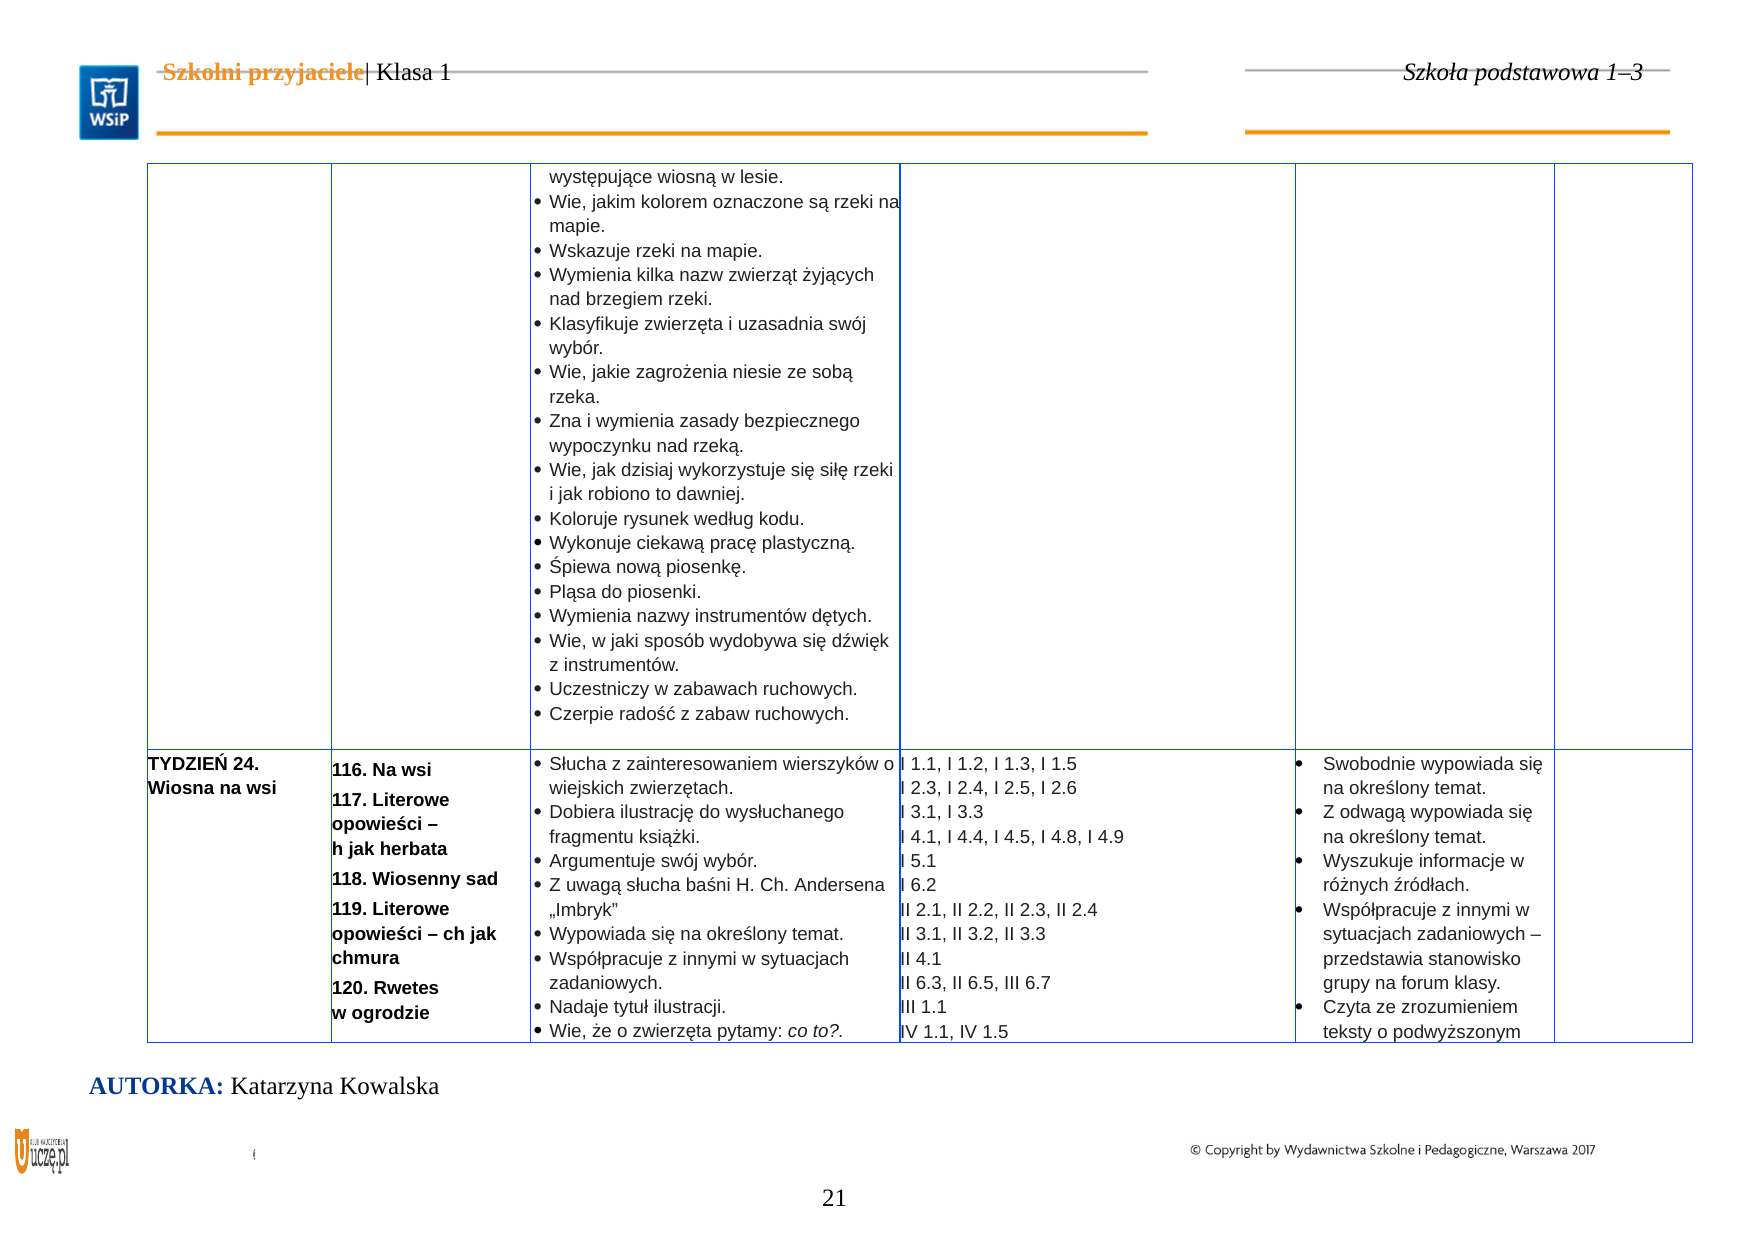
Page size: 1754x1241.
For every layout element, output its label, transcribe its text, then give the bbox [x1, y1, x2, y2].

table_cell [148, 164, 331, 748]
table_cell [901, 164, 1295, 748]
table_cell TYDZIEŃ 24. Wiosna na wsi [148, 750, 331, 1042]
table_cell [1555, 750, 1692, 1042]
table_cell Słucha z zainteresowaniem wierszyków o wiejskich zwierzętach. Dobiera ilustrację do wysłuchanego fragmentu książki. Argumentuje swój wybór. Z uwagą słucha baśni H. Ch. Andersena „Imbryk” Wypowiada się na określony temat. Współpracuje z innymi w sytuacjach zadaniowych. Nadaje tytuł ilustracji. Wie, że o zwierzęta pytamy: co to?. Opisuje wiosenny sad na podstawie tekstu, ilustracji i własnych obserwacji. Uczestniczy w twórczej dyskusji na temat: „Co by było, gdyby…?”. Czyta zdania. Doskonali umiejętność czytania krótkich tekstów. Udziela pisemnej odpowiedzi na pytania. Wie, gdzie może znaleźć informacje na określony temat. Podaje kilka przykładów wykorzystania czajniczka. Wie, że sens życia człowieka związany jest z pomaganiem innym osobom. Wie, jak herbata trafia na sklepowe półki. Układa schemat produkcji herbaty. Rozpoznaje litery h, H i dwuznaki ch, Ch w wyrazach i w tekście. Dokonuje analizy i syntezy słuchowo-wzrokowej wyrazu. Buduje strukturę dźwiękową wyrazu podstawowego. Porównuje litery h, H pisane i drukowane. Porównuje dwuznaki ch, Ch pisane i drukowane. Pisze wyrazy z h, H w liniaturze. Pisze dwuznaki i wyrazy z ch, Ch w liniaturze. Czyta ze zrozumieniem prosty tekst. Odpowiada na pytania dotyczące tekstu. Formuje dwuznaki ch, Ch z plasteliny. Ćwiczy motorykę małą poprzez zabawy paluszkowe. Recytuje rymowankę. Wykonuje prawidłowo ćwiczenia oddechowe. Wie, że zdanie może być zakończone kropką, wykrzyknikiem i znakiem zapytania. Rozróżnia zdania ze względu na znak stojący na ich końcu. Określa swój nastrój za pomocą symboli. Próbuje zdefiniować słowo chmura. Zna kilka powiedzeń związanych z chmurami. Rozkłada liczby na składniki. Doskonali umiejętność dodawania i odejmowania. Doskonali umiejętność dodawania liczb jednocyfrowych z przekroczeniem progu dziesiątkowego. Potrafi rozwiązać zadania na porównywanie różnicowe. Wykorzystuje elementy kodowania w sudoku obrazkowym. Próbuje rozwiązać trudniejsze zadania matematyczne. Wykorzystuje umiejętności dodawania w uzupełnianiu kwadratu magicznego. Rozwiązuje zadania typu: o ile mniej, o ile więcej. Wie, za pomocą jakich monet uzyskać 7 zł. Dokonuje obliczeń pieniężnych. Odczytuje temperaturę na termometrze. Dostrzega społeczną rangę pracy rolnika. Wskazuje i nazywa zabudowania, w których przebywają wiejskie zwierzęta. Potrafi nazwać zwierzęta gospodarskie i ich młode. Wskazuje zwierzęta niehodowane. Wie, jaką rolę pełnią owady w zapylaniu. Wie, w jaki sposób powstaje owoc. Wie, jakie prace wykonuje się na wiosnę w ogrodzie. Wie, że niektóre warzywa się sadzi, a inne sieje. Współpracuje z innymi w sytuacji zadaniowej. Rozwija wyobraźnię przez kontakt z dziełami sztuki polskich i europejskich artystów. Wykonuje ozdobny talerzyk jako formę użytkową. Odgrywa scenki dramowe. Dobiera odpowiednie kolory do pory roku. Próbuje interpretować treść obrazu. Wykonuje twórczą pracę plastyczną. Śpiewa piosenkę. Tańczy w dowolny sposób do piosenki. Odróżnia dźwięk fletu od innych instrumentów. Słucha utworów muzycznych. Uczestniczy w zabawach ruchowych. [531, 750, 899, 1042]
picture [1181, 1132, 1607, 1178]
table_cell Swobodnie wypowiada się na określony temat. Z odwagą wypowiada się na określony temat. Wyszukuje informacje w różnych źródłach. Współpracuje z innymi w sytuacjach zadaniowych – przedstawia stanowisko grupy na forum klasy. Czyta ze zrozumieniem teksty o podwyższonym stopniu trudności. Wyjaśnia, na czym polega praca rolnika. Wykonuje proste obliczenia pieniężne. Poprawnie i kształtnie zapisuje dwuznaki, litery, wyrazy i zdania w liniaturze. Rozwiązuje trudniejsze zadania matematyczne. Wie, czym jest chmura, i podaje definicję tego pojęcia. Chętnie odgrywa scenki dramowe. Trafnie interpretuje treść obrazu. Estetycznie i starannie wykonuje pracę plastyczną. Sprawnie i szybko reaguje na komendy podczas zabawy ruchowej. [1296, 750, 1554, 1042]
table_cell 116. Na wsi 117. Literowe opowieści – h jak herbata 118. Wiosenny sad 119. Literowe opowieści – ch jak chmura 120. Rwetes w ogrodzie [332, 750, 530, 1042]
table_cell Swobodnie wypowiada się pełnymi zdaniami na określony temat. Swobodnie wypowiada się na podany temat na podstawie wysłuchanych informacji, ilustracji oraz własnych doświadczeń. Pisze starannie wyrazy składające się z poznanych liter. Pisze starannie imiona wielką literą w liniaturze. Poprawnie zapisuje wyrazy z pamięci. Czyta tekst o podwyższonym stopniu trudności. Układa baśń. Wyjaśnia, dlaczego dotrzymywanie obietnic jest ważną cechą charakteru. Sprawnie odejmuje na różne sposoby. Zna działanie termometru i wyjaśnia je innym. Poprawnie odczytuje temperaturę na termometrze. Zna i potrafi wymienić kilka gatunków żab. Wyjaśnia, dlaczego żaby są pożyteczne. Zna i wyjaśnia etapy rozwoju żaby. Rozpoznaje oraz nazywa rośliny i zwierzęta występujące wiosną w lesie. Wie, jakie rzeki należą do najdłuższych w Polsce. Zna nazwy i wygląd niektórych instrumentów dętych. [1296, 164, 1554, 748]
picture [0, 6, 1671, 164]
table_cell I 1.1, I 1.2, I 1.3, I 1.5 I 2.3, I 2.4, I 2.5, I 2.6 I 3.1, I 3.3 I 4.1, I 4.4, I 4.5, I 4.8, I 4.9 I 5.1 I 6.2 II 2.1, II 2.2, II 2.3, II 2.4 II 3.1, II 3.2, II 3.3 II 4.1 II 6.3, II 6.5, III 6.7 III 1.1 IV 1.1, IV 1.5 [901, 750, 1295, 1042]
table_cell Słucha ze zrozumieniem tekstu czytanego przez N. Odpowiada na pytania do tekstu. Wypowiada się na temat ilustracji. Wypowiada się na określony temat na podstawie wysłuchanego wiersza oraz własnych doświadczeń. Zna kilka zabaw podwórkowych, w które można się bawić w czasie wolnym. Wie, jak zorganizować zabawę w gronie rówieśników. Zna zasady gry w podchody. Wymienia nazwy bawiących się dzieci. Wie, które zdanie jest prawdziwe, a które fałszywe. Wie, że obietnic należy dotrzymywać. Wymienia cechy baśni na podstawie wysłuchanego tekstu. Próbuje ułożyć baśń. Opowiada baśń na forum grupy. Rozwiązuje zagadkę. Odczytuje hasło z wykreślanki literowej. Rozpoznaje litery ż, Ż w wyrazach i w tekście. Rozpoznaje dwuznak rz w wyrazach. Dokonuje analizy i syntezy słuchowo-wzrokowej wyrazu. Buduje strukturę dźwiękową wyrazu podstawowego. Porównuje litery ż, Ż pisane i drukowane. Porównuje dwuznaki rz, Rz pisane i drukowane. Pisze litery ż, Ż w liniaturze. Pisze dwuznaki rz, Rz w liniaturze. Czyta ze zrozumieniem prosty tekst. Tworzy wyrazy z rozsypanki literowej. Formuje dwuznak rz z plasteliny. Wie, czym różni się głoska od sylaby. Próbuje zapisać wyrazy z pamięci. Wie, że o rośliny pytamy: co to?. Czyta zdania i układa je w odpowiedniej kolejności. Zna i stosuje zasadę pisowni imion wielką literą. Stosuje określenia: pod, na, obok, za, nad, przed, między. Dokonuje obliczeń na odejmowanie różnymi sposobami. Odejmuje dwie i trzy liczby. Rozwiązuje zadania z treścią na odejmowanie. Dokonuje analizy zadania pod względem jego treści i danych. Wykonuje działania z jedną niewiadomą. Zna budowę i działanie termometru. Odczytuje temperaturę na termometrze. Wykonuje obliczenia na odejmowanie liczby jednocyfrowej i dwucyfrowej z przekroczeniem progu dziesiątkowego. Wie, że żaba jest płazem. Rozumie, dlaczego żaby są pożyteczne. Zna etapy rozwoju żaby. Zna i wymienia oznaki wiosny występujące w lesie. Rozpoznaje niektóre rośliny i zwierzęta występujące wiosną w lesie. Wie, jakim kolorem oznaczone są rzeki na mapie. Wskazuje rzeki na mapie. Wymienia kilka nazw zwierząt żyjących nad brzegiem rzeki. Klasyfikuje zwierzęta i uzasadnia swój wybór. Wie, jakie zagrożenia niesie ze sobą rzeka. Zna i wymienia zasady bezpiecznego wypoczynku nad rzeką. Wie, jak dzisiaj wykorzystuje się siłę rzeki i jak robiono to dawniej. Koloruje rysunek według kodu. Wykonuje ciekawą pracę plastyczną. Śpiewa nową piosenkę. Pląsa do piosenki. Wymienia nazwy instrumentów dętych. Wie, w jaki sposób wydobywa się dźwięk z instrumentów. Uczestniczy w zabawach ruchowych. Czerpie radość z zabaw ruchowych. [531, 164, 899, 748]
table_cell [332, 164, 530, 748]
table_cell [1555, 164, 1692, 748]
